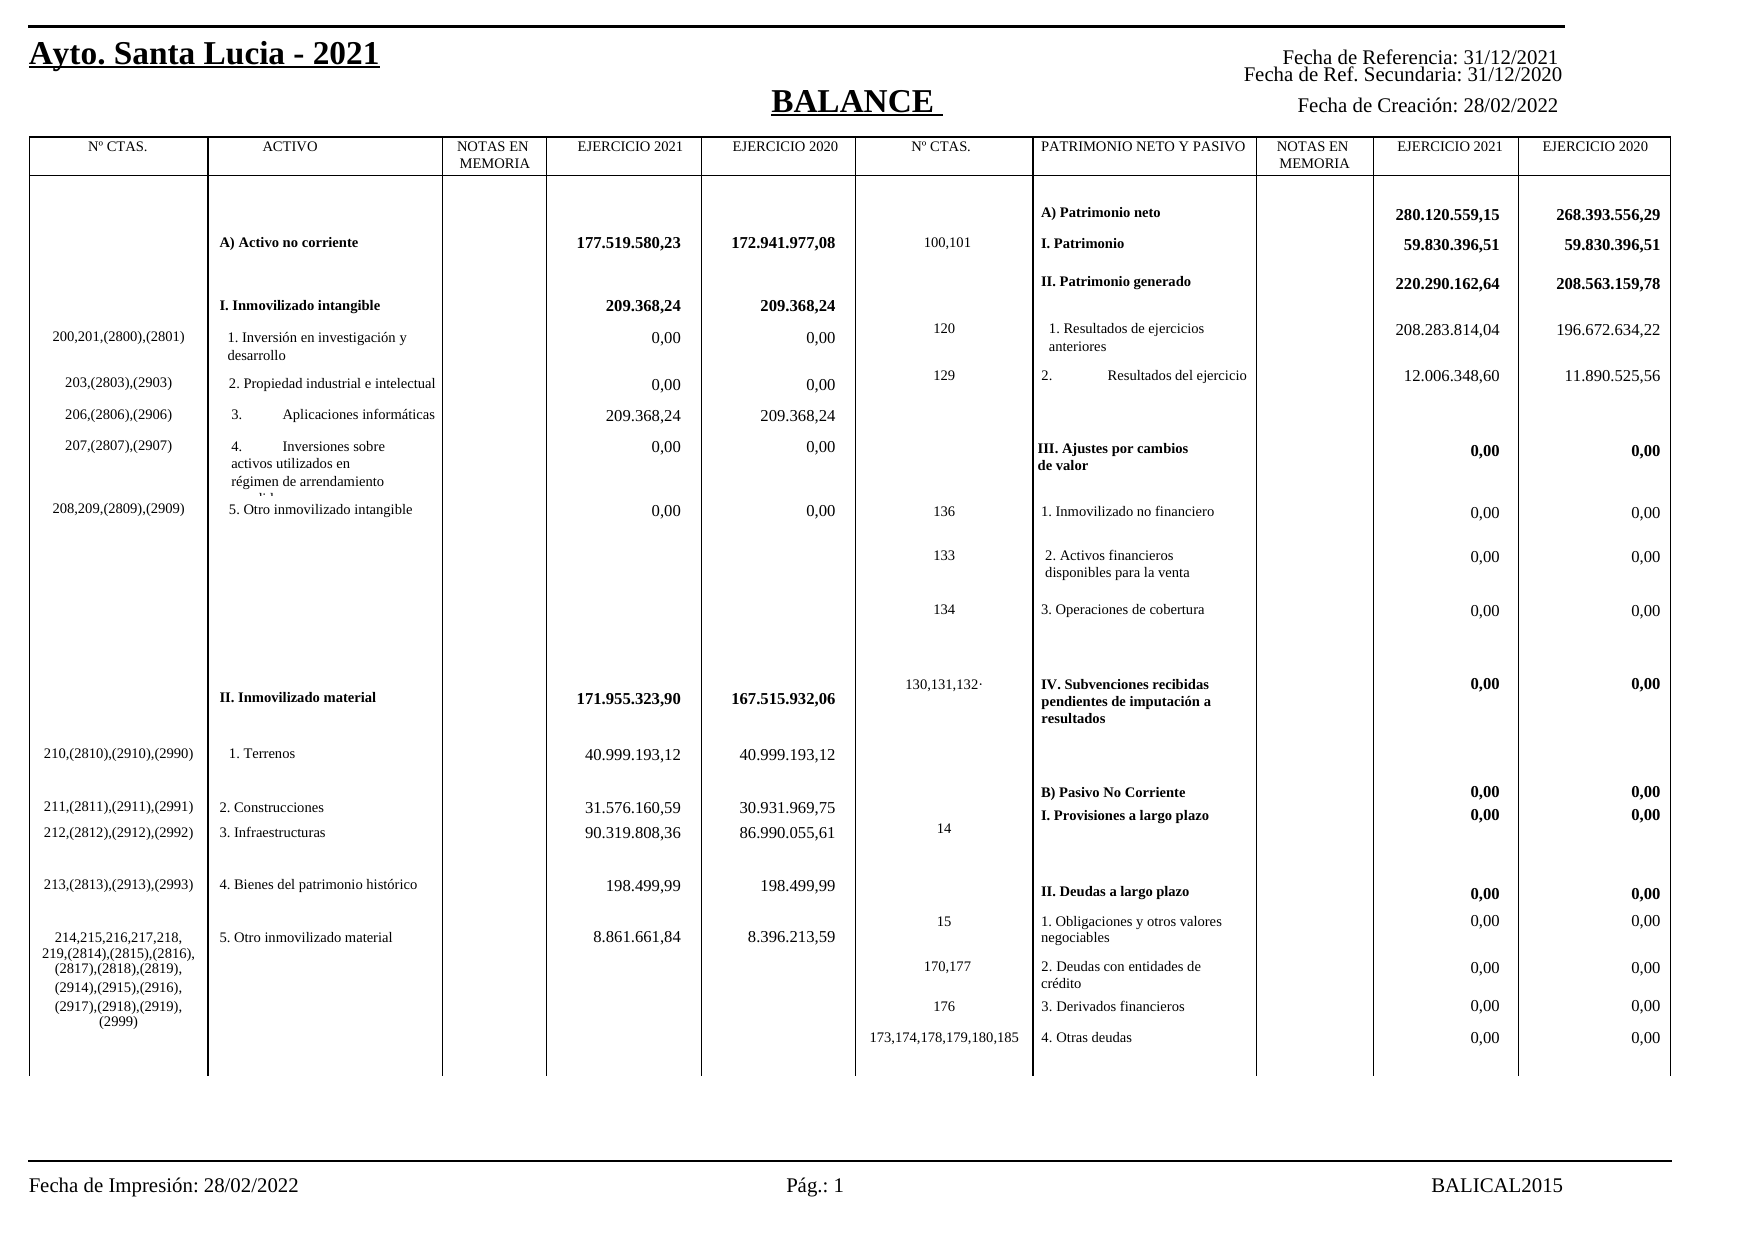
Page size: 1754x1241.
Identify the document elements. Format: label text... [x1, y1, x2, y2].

table_cell [443, 736, 546, 774]
table_cell [1519, 978, 1670, 997]
table_cell 208,209,(2809),(2909) [30, 495, 207, 534]
table_cell 0,00 [547, 495, 701, 534]
table_cell [1257, 432, 1373, 495]
table_cell [443, 824, 546, 859]
table_cell 0,00 [547, 432, 701, 495]
table_cell 0,00 [1519, 591, 1670, 648]
table_cell [1257, 824, 1373, 859]
table_cell A) Activo no corriente [209, 228, 442, 262]
table_cell [1374, 978, 1518, 997]
table_cell A) Patrimonio neto [1034, 176, 1256, 228]
table_cell 5. Otro inmovilizado material [209, 930, 442, 946]
table_cell [856, 774, 1032, 802]
table_cell 0,00 [702, 366, 855, 398]
table_cell [30, 591, 207, 648]
table_cell [209, 176, 442, 228]
table_cell [443, 946, 546, 962]
table_cell 0,00 [1374, 591, 1518, 648]
table_cell [1519, 946, 1670, 962]
table_cell 1. Obligaciones y otros valores [1034, 908, 1256, 930]
table_cell 3. Operaciones de cobertura [1034, 591, 1256, 648]
table_cell [856, 176, 1032, 228]
table_cell [443, 774, 546, 802]
table_cell [1257, 998, 1373, 1015]
table_cell [1519, 1015, 1670, 1030]
table_cell 30.931.969,75 [702, 802, 855, 824]
table_cell [1257, 648, 1373, 692]
table_cell [443, 802, 546, 824]
table_cell [443, 495, 546, 534]
table_cell 0,00 [1374, 908, 1518, 930]
table_cell [443, 978, 546, 997]
table_cell [1257, 295, 1373, 320]
table_cell [1257, 320, 1373, 366]
table_cell 0,00 [1519, 860, 1670, 907]
table_cell 0,00 [1519, 908, 1670, 930]
table_cell [856, 693, 1032, 736]
table_cell 198.499,99 [702, 860, 855, 907]
table_cell 198.499,99 [547, 860, 701, 907]
table_cell (2999) [30, 1015, 207, 1030]
table_cell 5. Otro inmovilizado intangible [209, 495, 442, 534]
table_header EJERCICIO 2020 [702, 138, 855, 175]
table_cell 0,00 [1374, 648, 1518, 692]
table_cell 100,101 [856, 228, 1032, 262]
table_cell 2. Activos financieros disponibles para la venta [1034, 535, 1256, 591]
table_cell 0,00 [1519, 774, 1670, 802]
table_cell [702, 591, 855, 648]
table_cell [1374, 824, 1518, 859]
table_cell [1034, 946, 1256, 962]
table_cell Derivados financieros [1034, 998, 1256, 1015]
table_cell IV. Subvenciones recibidas [1034, 648, 1256, 692]
table_cell [547, 962, 701, 978]
table_cell 14 [856, 824, 1032, 859]
table_cell [1257, 946, 1373, 962]
table_cell I. Provisiones a largo plazo [1034, 802, 1256, 824]
table_cell 208.283.814,04 [1374, 320, 1518, 366]
table_cell 0,00 [1374, 1030, 1518, 1076]
table_cell 0,00 [1519, 495, 1670, 534]
table_cell 40.999.193,12 [547, 736, 701, 774]
table_cell [1519, 693, 1670, 736]
table_cell [856, 295, 1032, 320]
table_cell [702, 263, 855, 295]
table_cell 120 [856, 320, 1032, 366]
table_cell [547, 774, 701, 802]
table_cell [856, 399, 1032, 432]
table_cell 209.368,24 [702, 399, 855, 432]
table_cell [209, 946, 442, 962]
table_cell 214,215,216,217,218, [30, 930, 207, 946]
table_cell [209, 978, 442, 997]
table_cell II. Deudas a largo plazo [1034, 860, 1256, 907]
table_cell [443, 1015, 546, 1030]
table_cell 8.396.213,59 [702, 930, 855, 946]
table_header Nº CTAS. [856, 138, 1032, 175]
table_cell [443, 535, 546, 591]
table_cell [443, 263, 546, 295]
table_cell 0,00 [1519, 802, 1670, 824]
table_cell [209, 1030, 442, 1076]
table_cell 0,00 [547, 320, 701, 366]
table_cell Inversiones sobre activos utilizados en régimen de arrendamiento o cedidos [209, 432, 442, 495]
table_cell [856, 930, 1032, 946]
table_cell 280.120.559,15 [1374, 176, 1518, 228]
text Fecha de Impresión: 28/02/2022 Pág.: 1 BALICAL2015 [28, 1174, 1671, 1197]
table_cell [443, 998, 546, 1015]
table_cell [1257, 399, 1373, 432]
table_cell 12.006.348,60 [1374, 366, 1518, 398]
table_cell 0,00 [1374, 535, 1518, 591]
table_cell [1374, 1015, 1518, 1030]
table_cell [443, 908, 546, 930]
table_cell [547, 263, 701, 295]
table_cell [856, 802, 1032, 824]
table_cell [702, 908, 855, 930]
table_cell 206,(2806),(2906) [30, 399, 207, 432]
table_cell 211,(2811),(2911),(2991) [30, 802, 207, 824]
table_cell 1. Inversión en investigación y desarrollo [209, 320, 442, 366]
table_cell [443, 295, 546, 320]
table_cell [1374, 930, 1518, 946]
table_cell 0,00 [1374, 860, 1518, 907]
table_cell [856, 736, 1032, 774]
table_cell Aplicaciones informáticas [209, 399, 442, 432]
table_cell [1257, 1015, 1373, 1030]
table_cell 200,201,(2800),(2801) [30, 320, 207, 366]
table_cell [443, 176, 546, 228]
table_cell 1. Resultados de ejercicios anteriores [1034, 320, 1256, 366]
table_cell 176 [856, 998, 1032, 1015]
table_cell [1034, 399, 1256, 432]
table_cell 0,00 [1374, 774, 1518, 802]
table_cell [1257, 962, 1373, 978]
table_cell 0,00 [1374, 962, 1518, 978]
table_cell [547, 176, 701, 228]
table_cell [209, 998, 442, 1015]
table_cell Resultados del ejercicio [1034, 366, 1256, 398]
text Fecha de Ref. Secundaria: 31/12/2020 [1243, 72, 1671, 83]
table_cell 11.890.525,56 [1519, 366, 1670, 398]
table_cell 133 [856, 535, 1032, 591]
table_cell 0,00 [1519, 648, 1670, 692]
table_cell 207,(2807),(2907) [30, 432, 207, 495]
table_cell [1519, 736, 1670, 774]
table_cell [1257, 1030, 1373, 1076]
table_cell 209.368,24 [547, 399, 701, 432]
table_header ACTIVO [209, 138, 442, 175]
table_cell B) Pasivo No Corriente [1034, 774, 1256, 802]
table_cell 203,(2803),(2903) [30, 366, 207, 398]
table_cell [209, 648, 442, 692]
table_cell II. Inmovilizado material [209, 693, 442, 736]
table_cell [30, 648, 207, 692]
table_cell [856, 978, 1032, 997]
table_cell [1257, 176, 1373, 228]
table_cell [1257, 591, 1373, 648]
table_cell [209, 591, 442, 648]
table_cell 170,177 [856, 962, 1032, 978]
table_cell 173,174,178,179,180,185 [856, 1030, 1032, 1076]
table_cell [443, 366, 546, 398]
table_cell 0,00 [1519, 998, 1670, 1015]
table_cell [30, 295, 207, 320]
table_cell [702, 998, 855, 1015]
table_header NOTAS EN MEMORIA [1257, 138, 1373, 175]
table_cell 59.830.396,51 [1374, 228, 1518, 262]
table_cell [1374, 693, 1518, 736]
table_cell [209, 774, 442, 802]
table_cell [443, 591, 546, 648]
table_cell 209.368,24 [547, 295, 701, 320]
table_cell [1257, 930, 1373, 946]
table_cell pendientes de imputación a resultados [1034, 693, 1256, 736]
table_cell [1257, 263, 1373, 295]
table_cell [702, 1015, 855, 1030]
table_cell 2. Propiedad industrial e intelectual [209, 366, 442, 398]
table_cell [547, 1015, 701, 1030]
table_cell [1374, 295, 1518, 320]
table_cell [547, 978, 701, 997]
table_cell [547, 998, 701, 1015]
table_cell [209, 263, 442, 295]
table_cell [547, 1030, 701, 1076]
table_cell 0,00 [702, 495, 855, 534]
table_cell [856, 860, 1032, 907]
table_cell [856, 263, 1032, 295]
table_cell [209, 908, 442, 930]
table_cell II. Patrimonio generado [1034, 263, 1256, 295]
table_cell 3. Infraestructuras [209, 824, 442, 859]
table_cell 212,(2812),(2912),(2992) [30, 824, 207, 859]
table_cell [1257, 228, 1373, 262]
table_cell 177.519.580,23 [547, 228, 701, 262]
table_cell [1034, 1015, 1256, 1030]
table_cell 268.393.556,29 [1519, 176, 1670, 228]
table_cell [443, 860, 546, 907]
table_cell [1519, 399, 1670, 432]
table_header EJERCICIO 2021 [1374, 138, 1518, 175]
table_cell 1. Inmovilizado no financiero [1034, 495, 1256, 534]
table_cell [1374, 736, 1518, 774]
table_cell [702, 648, 855, 692]
table_cell [1257, 860, 1373, 907]
table_cell Deudas con entidades de [1034, 962, 1256, 978]
table_cell 8.861.661,84 [547, 930, 701, 946]
table_cell 0,00 [1519, 1030, 1670, 1076]
table_cell [443, 962, 546, 978]
table_cell [30, 774, 207, 802]
table_cell [1034, 736, 1256, 774]
table_cell 0,00 [1374, 998, 1518, 1015]
table_cell 15 [856, 908, 1032, 930]
table_cell [856, 432, 1032, 495]
table_cell [443, 930, 546, 946]
table_cell [702, 978, 855, 997]
table_cell [209, 535, 442, 591]
table_cell [1257, 495, 1373, 534]
table_cell [443, 693, 546, 736]
table_cell [443, 648, 546, 692]
table_cell [1374, 399, 1518, 432]
table_cell [856, 946, 1032, 962]
table_cell 0,00 [1374, 802, 1518, 824]
table_cell 134 [856, 591, 1032, 648]
table_cell [1257, 908, 1373, 930]
table_cell [1519, 930, 1670, 946]
table_cell 219,(2814),(2815),(2816), [30, 946, 207, 962]
table_cell [856, 1015, 1032, 1030]
table_cell crédito [1034, 978, 1256, 997]
table_cell [1519, 295, 1670, 320]
table_cell 210,(2810),(2910),(2990) [30, 736, 207, 774]
table_cell [1257, 535, 1373, 591]
table_cell [1257, 366, 1373, 398]
table_cell [443, 432, 546, 495]
table_cell 0,00 [1519, 962, 1670, 978]
table_cell [702, 946, 855, 962]
table_cell 1. Terrenos [209, 736, 442, 774]
table_cell 171.955.323,90 [547, 693, 701, 736]
table_cell I. Patrimonio [1034, 228, 1256, 262]
table_header EJERCICIO 2021 [547, 138, 701, 175]
table_cell [209, 1015, 442, 1030]
table_cell [547, 648, 701, 692]
table_cell [30, 908, 207, 930]
table_cell 209.368,24 [702, 295, 855, 320]
table_cell [547, 908, 701, 930]
table_cell [30, 176, 207, 228]
table_cell [702, 962, 855, 978]
table_cell [30, 228, 207, 262]
table_cell 172.941.977,08 [702, 228, 855, 262]
table_cell 220.290.162,64 [1374, 263, 1518, 295]
table_cell 31.576.160,59 [547, 802, 701, 824]
table_cell [443, 1030, 546, 1076]
table_cell I. Inmovilizado intangible [209, 295, 442, 320]
table_cell [1519, 824, 1670, 859]
text Ayto. Santa Lucia - 2021 Fecha de Referencia: 31/12/2021 [28, 35, 1671, 72]
table_cell negociables [1034, 930, 1256, 946]
table_header EJERCICIO 2020 [1519, 138, 1670, 175]
table_cell 213,(2813),(2913),(2993) [30, 860, 207, 907]
table_cell [1257, 693, 1373, 736]
table_cell [30, 693, 207, 736]
table_cell [1034, 824, 1256, 859]
table_cell 129 [856, 366, 1032, 398]
table_cell [1034, 295, 1256, 320]
table_cell 0,00 [1374, 495, 1518, 534]
table_cell [1257, 978, 1373, 997]
table_cell [702, 176, 855, 228]
table_cell [443, 320, 546, 366]
table_cell [702, 535, 855, 591]
table_cell [702, 1030, 855, 1076]
table_cell 167.515.932,06 [702, 693, 855, 736]
table_cell [1257, 736, 1373, 774]
table_cell [30, 535, 207, 591]
table_cell 0,00 [1519, 535, 1670, 591]
table_cell [1374, 946, 1518, 962]
table_cell [1257, 802, 1373, 824]
table_cell [30, 263, 207, 295]
table_cell [443, 228, 546, 262]
table_cell 0,00 [1519, 432, 1670, 495]
table_cell 86.990.055,61 [702, 824, 855, 859]
table_cell 136 [856, 495, 1032, 534]
table_cell [547, 591, 701, 648]
table_cell [547, 946, 701, 962]
table_cell [209, 962, 442, 978]
table_header NOTAS EN MEMORIA [443, 138, 546, 175]
table_cell 0,00 [1374, 432, 1518, 495]
table_cell Otras deudas [1034, 1030, 1256, 1076]
table_cell 90.319.808,36 [547, 824, 701, 859]
table_cell [443, 399, 546, 432]
table_cell 4. Bienes del patrimonio histórico [209, 860, 442, 907]
table_cell [547, 535, 701, 591]
table_cell 59.830.396,51 [1519, 228, 1670, 262]
table_cell 208.563.159,78 [1519, 263, 1670, 295]
table_cell 0,00 [702, 320, 855, 366]
table_cell [702, 774, 855, 802]
table_cell 0,00 [702, 432, 855, 495]
table_cell III. Ajustes por cambios de valor [1034, 432, 1256, 495]
table_cell 130,131,132· [856, 648, 1032, 692]
table_cell 0,00 [547, 366, 701, 398]
table_cell 196.672.634,22 [1519, 320, 1670, 366]
table_cell 40.999.193,12 [702, 736, 855, 774]
table_cell (2917),(2918),(2919), [30, 998, 207, 1015]
text BALANCE Fecha de Creación: 28/02/2022 [771, 83, 1671, 119]
table_cell [1257, 774, 1373, 802]
table_cell 2. Construcciones [209, 802, 442, 824]
table_cell (2817),(2818),(2819), [30, 962, 207, 978]
table_cell [30, 1030, 207, 1076]
table_cell (2914),(2915),(2916), [30, 978, 207, 997]
table_header Nº CTAS. [30, 138, 207, 175]
table_header PATRIMONIO NETO Y PASIVO [1034, 138, 1256, 175]
